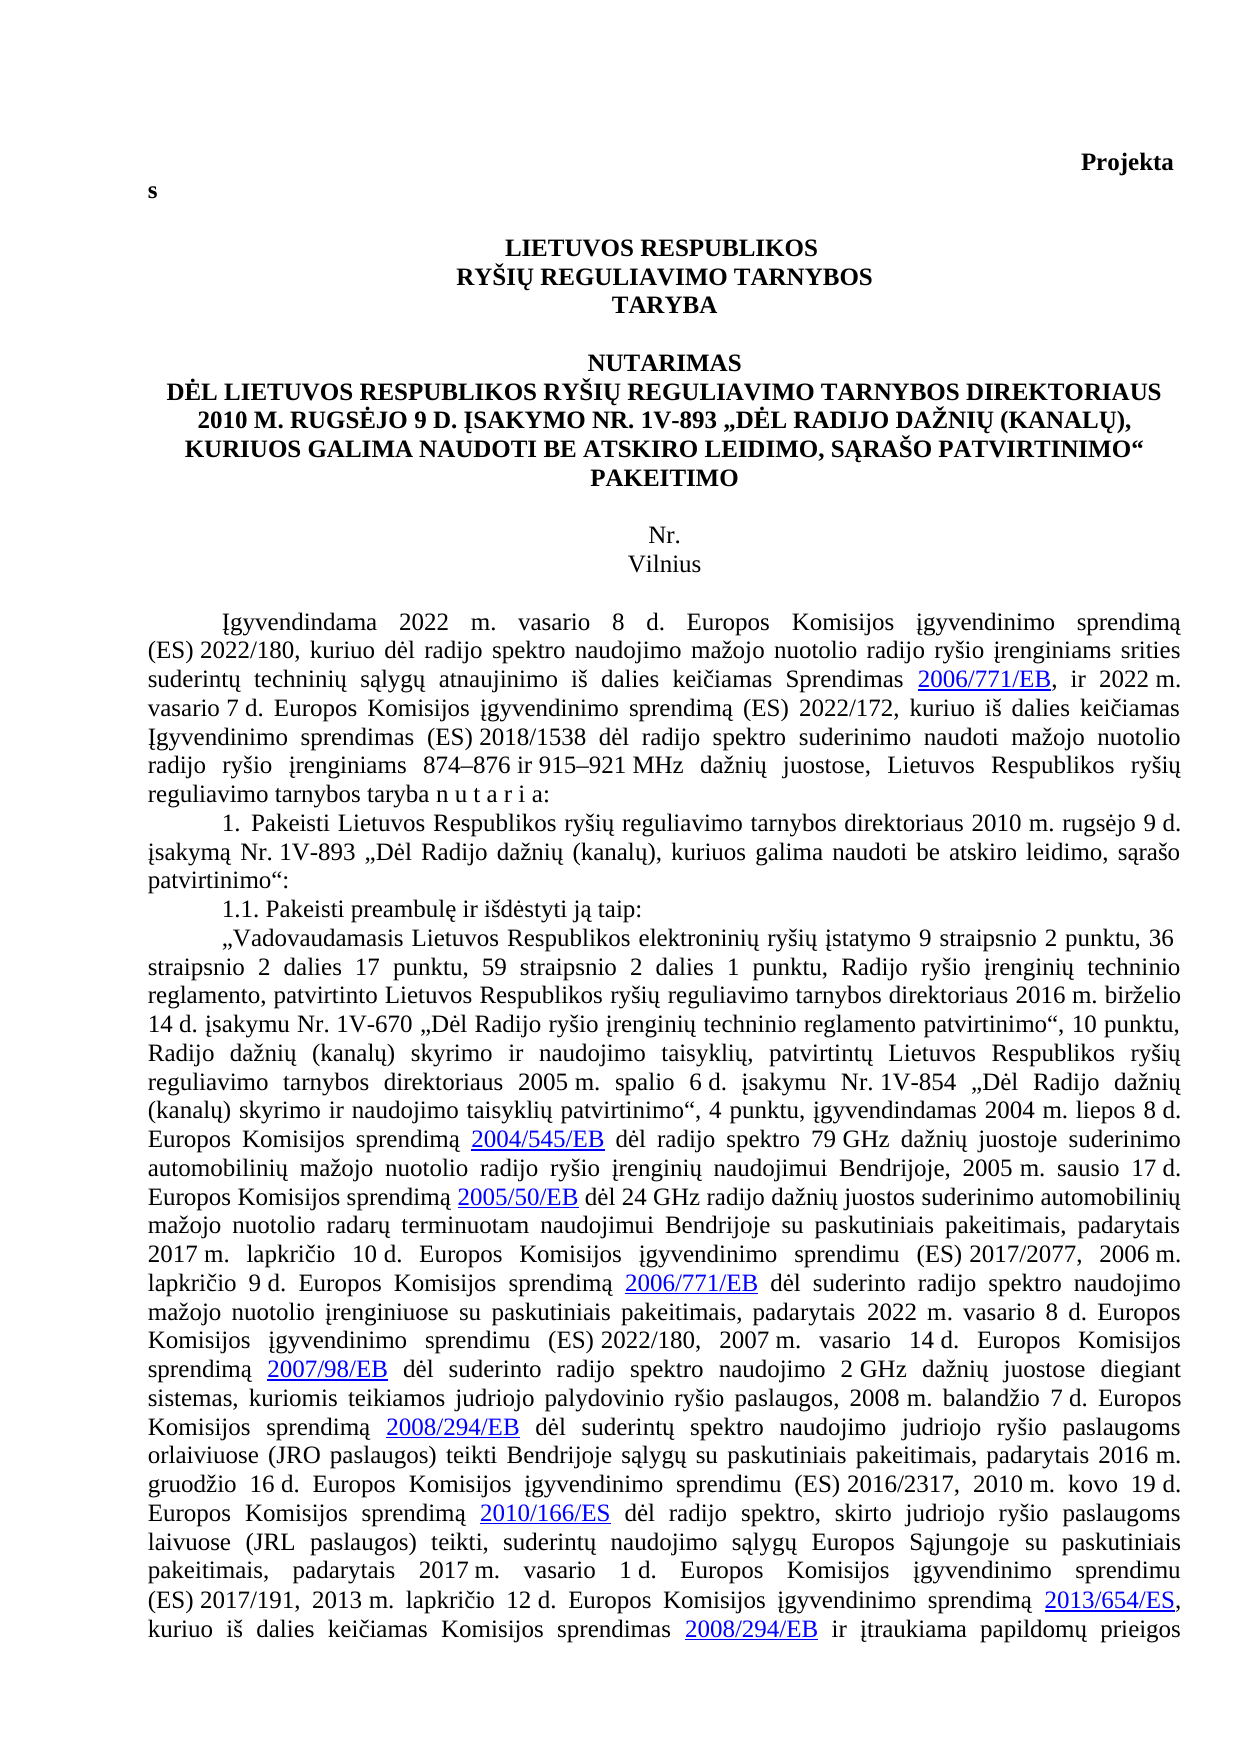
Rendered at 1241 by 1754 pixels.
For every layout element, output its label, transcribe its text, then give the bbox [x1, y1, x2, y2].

text LIETUVOS RESPUBLIKOS [148, 233, 1181, 262]
text Projektas [148, 147, 1181, 204]
text Vilnius [148, 549, 1181, 578]
text 1.Pakeisti Lietuvos Respublikos ryšių reguliavimo tarnybos direktoriaus 2010 m. rugsėjo 9 d. įsakymą Nr. 1V-893 „Dėl Radijo dažnių (kanalų), kuriuos galima naudoti be atskiro leidimo, sąrašo patvirtinimo“: [148, 808, 1181, 894]
text RYŠIŲ REGULIAVIMO TARNYBOS [148, 262, 1181, 291]
text NUTARIMAS [148, 348, 1181, 377]
text 1.1. Pakeisti preambulę ir išdėstyti ją taip: [222, 894, 1181, 923]
text „Vadovaudamasis Lietuvos Respublikos elektroninių ryšių įstatymo 9 straipsnio 2 punktu, 36 straipsnio 2 dalies 17 punktu, 59 straipsnio 2 dalies 1 punktu, Radijo ryšio įrenginių techninio reglamento, patvirtinto Lietuvos Respublikos ryšių reguliavimo tarnybos direktoriaus 2016 m. birželio 14 d. įsakymu Nr. 1V-670 „Dėl Radijo ryšio įrenginių techninio reglamento patvirtinimo“, 10 punktu, Radijo dažnių (kanalų) skyrimo ir naudojimo taisyklių, patvirtintų Lietuvos Respublikos ryšių reguliavimo tarnybos direktoriaus 2005 m. spalio 6 d. įsakymu Nr. 1V-854 „Dėl Radijo dažnių (kanalų) skyrimo ir naudojimo taisyklių patvirtinimo“, 4 punktu, įgyvendindamas 2004 m. liepos 8 d. Europos Komisijos sprendimą 2004/545/EB dėl radijo spektro 79 GHz dažnių juostoje suderinimo automobilinių mažojo nuotolio radijo ryšio įrenginių naudojimui Bendrijoje, 2005 m. sausio 17 d. Europos Komisijos sprendimą 2005/50/EB dėl 24 GHz radijo dažnių juostos suderinimo automobilinių mažojo nuotolio radarų terminuotam naudojimui Bendrijoje su paskutiniais pakeitimais, padarytais 2017 m. lapkričio 10 d. Europos Komisijos įgyvendinimo sprendimu (ES) 2017/2077, 2006 m. lapkričio 9 d. Europos Komisijos sprendimą 2006/771/EB dėl suderinto radijo spektro naudojimo mažojo nuotolio įrenginiuose su paskutiniais pakeitimais, padarytais 2022 m. vasario 8 d. Europos Komisijos įgyvendinimo sprendimu (ES) 2022/180, 2007 m. vasario 14 d. Europos Komisijos sprendimą 2007/98/EB dėl suderinto radijo spektro naudojimo 2 GHz dažnių juostose diegiant sistemas, kuriomis teikiamos judriojo palydovinio ryšio paslaugos, 2008 m. balandžio 7 d. Europos Komisijos sprendimą 2008/294/EB dėl suderintų spektro naudojimo judriojo ryšio paslaugoms orlaiviuose (JRO paslaugos) teikti Bendrijoje sąlygų su paskutiniais pakeitimais, padarytais 2016 m. gruodžio 16 d. Europos Komisijos įgyvendinimo sprendimu (ES) 2016/2317, 2010 m. kovo 19 d. Europos Komisijos sprendimą 2010/166/ES dėl radijo spektro, skirto judriojo ryšio paslaugoms laivuose (JRL paslaugos) teikti, suderintų naudojimo sąlygų Europos Sąjungoje su paskutiniais pakeitimais, padarytais 2017 m. vasario 1 d. Europos Komisijos įgyvendinimo sprendimu (ES) 2017/191, 2013 m. lapkričio 12 d. Europos Komisijos įgyvendinimo sprendimą 2013/654/ES, kuriuo iš dalies keičiamas Komisijos sprendimas 2008/294/EB ir įtraukiama papildomų prieigos [148, 923, 1181, 1643]
text Nr. [148, 521, 1181, 549]
text Įgyvendindama 2022 m. vasario 8 d. Europos Komisijos įgyvendinimo sprendimą (ES) 2022/180, kuriuo dėl radijo spektro naudojimo mažojo nuotolio radijo ryšio įrenginiams srities suderintų techninių sąlygų atnaujinimo iš dalies keičiamas Sprendimas 2006/771/EB, ir 2022 m. vasario 7 d. Europos Komisijos įgyvendinimo sprendimą (ES) 2022/172, kuriuo iš dalies keičiamas Įgyvendinimo sprendimas (ES) 2018/1538 dėl radijo spektro suderinimo naudoti mažojo nuotolio radijo ryšio įrenginiams 874–876 ir 915–921 MHz dažnių juostose, Lietuvos Respublikos ryšių reguliavimo tarnybos taryba nutaria: [148, 607, 1181, 808]
text TARYBA [148, 291, 1181, 319]
text DĖL LIETUVOS RESPUBLIKOS RYŠIŲ REGULIAVIMO TARNYBOS DIREKTORIAUS 2010 M. RUGSĖJO 9 D. ĮSAKYMO NR. 1V-893 „DĖL RADIJO DAŽNIŲ (KANALŲ), KURIUOS GALIMA NAUDOTI BE ATSKIRO LEIDIMO, SĄRAŠO PATVIRTINIMO“ PAKEITIMO [148, 377, 1181, 492]
